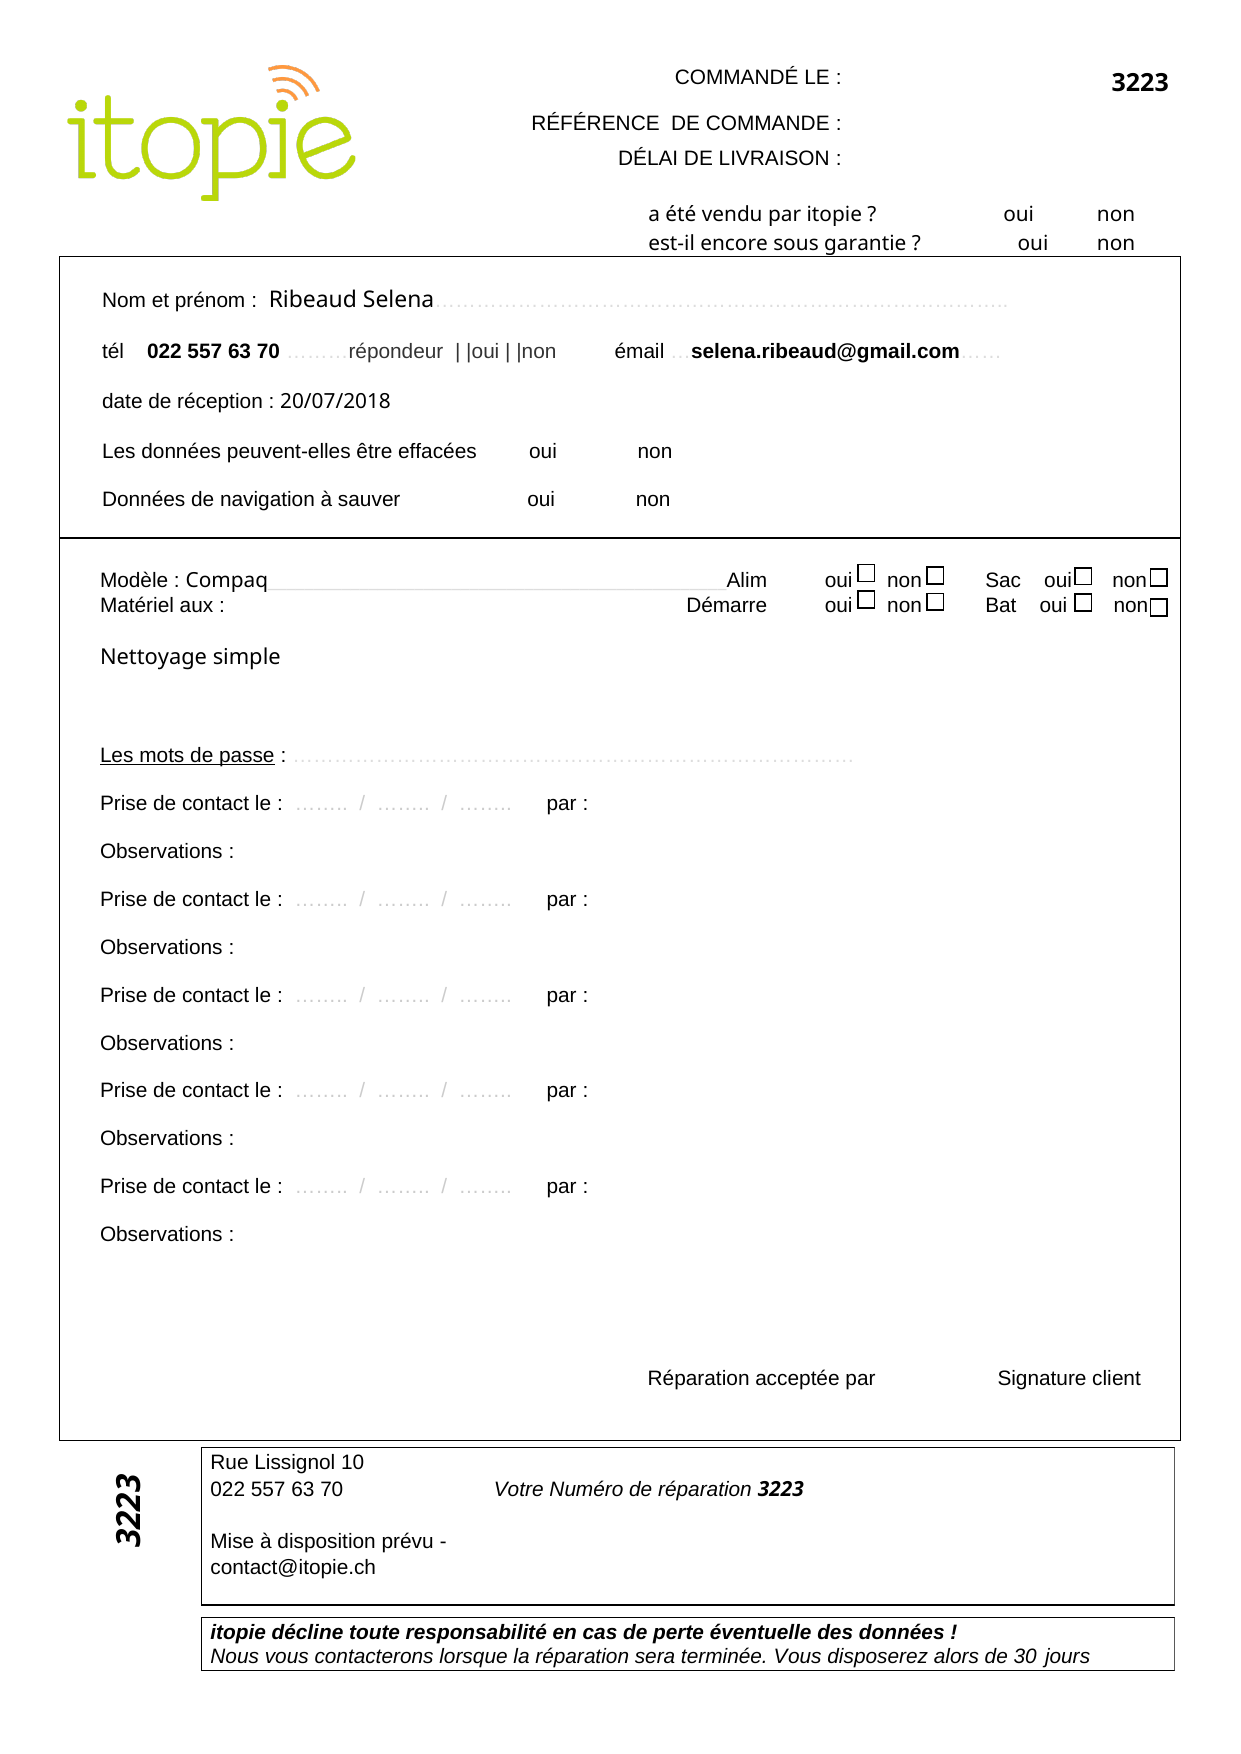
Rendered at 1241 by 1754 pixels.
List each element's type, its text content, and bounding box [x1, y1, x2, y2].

text Modèle : Compaq Alim oui non Sac oui non [948, 562, 1180, 590]
table_header 3223 [847, 59, 1180, 104]
text est-il encore sous garantie ? oui non [59, 228, 1181, 256]
table_cell RÉFÉRENCE DE COMMANDE : [490, 105, 847, 140]
text Observations : [60, 1123, 1180, 1150]
text Prise de contact le : …….. / …….. / …….. par : [60, 1171, 1180, 1198]
text Nom et prénom : Ribeaud Selena……………………………………………………………………….. [60, 280, 1180, 314]
text Matériel aux : Démarre oui non Bat oui non [60, 590, 1180, 617]
text Prise de contact le : …….. / …….. / …….. par : [60, 1075, 1180, 1102]
text Données de navigation à sauver oui non [60, 484, 1180, 511]
text a été vendu par itopie ? oui non [59, 199, 1181, 228]
text Prise de contact le : …….. / …….. / …….. par : [60, 788, 1180, 815]
table_cell DÉLAI DE LIVRAISON : [490, 140, 847, 175]
table_cell itopie décline toute responsabilité en cas de perte éventuelle des données ! Nous vous contacterons lorsque la réparation sera terminée. Vous disposerez alors de 30 jours [195, 1611, 1180, 1677]
text tél 022 557 63 70 ………répondeur | |oui | |non émail …selena.ribeaud@gmail.com…… [60, 335, 1180, 362]
table_cell [847, 105, 1180, 140]
table_header COMMANDÉ LE : [490, 59, 847, 104]
text Les mots de passe : ……………………………………………………………………… [60, 740, 1180, 767]
text Observations : [60, 836, 1180, 863]
table_cell [847, 140, 1180, 175]
table_header 3223 [59, 1441, 195, 1677]
text Modèle : Compaq Alim oui non Sac oui non [879, 562, 925, 590]
picture [67, 65, 356, 201]
text Nettoyage simple [60, 638, 1180, 671]
text date de réception : 20/07/2018 [60, 383, 1180, 415]
text Observations : [60, 931, 1180, 958]
table_header Rue Lissignol 10 022 557 63 70 Votre Numéro de réparation 3223 Mise à disposition prévu - contact@itopie.ch [195, 1441, 1180, 1611]
text Les données peuvent-elles être effacées oui non [60, 436, 1180, 463]
text Prise de contact le : …….. / …….. / …….. par : [60, 883, 1180, 911]
text Observations : [60, 1219, 1180, 1246]
text Observations : [60, 1027, 1180, 1054]
text Modèle : Compaq Alim oui non Sac oui non [60, 562, 856, 590]
text Prise de contact le : …….. / …….. / …….. par : [60, 979, 1180, 1006]
text Réparation acceptée par Signature client [60, 1363, 1180, 1390]
